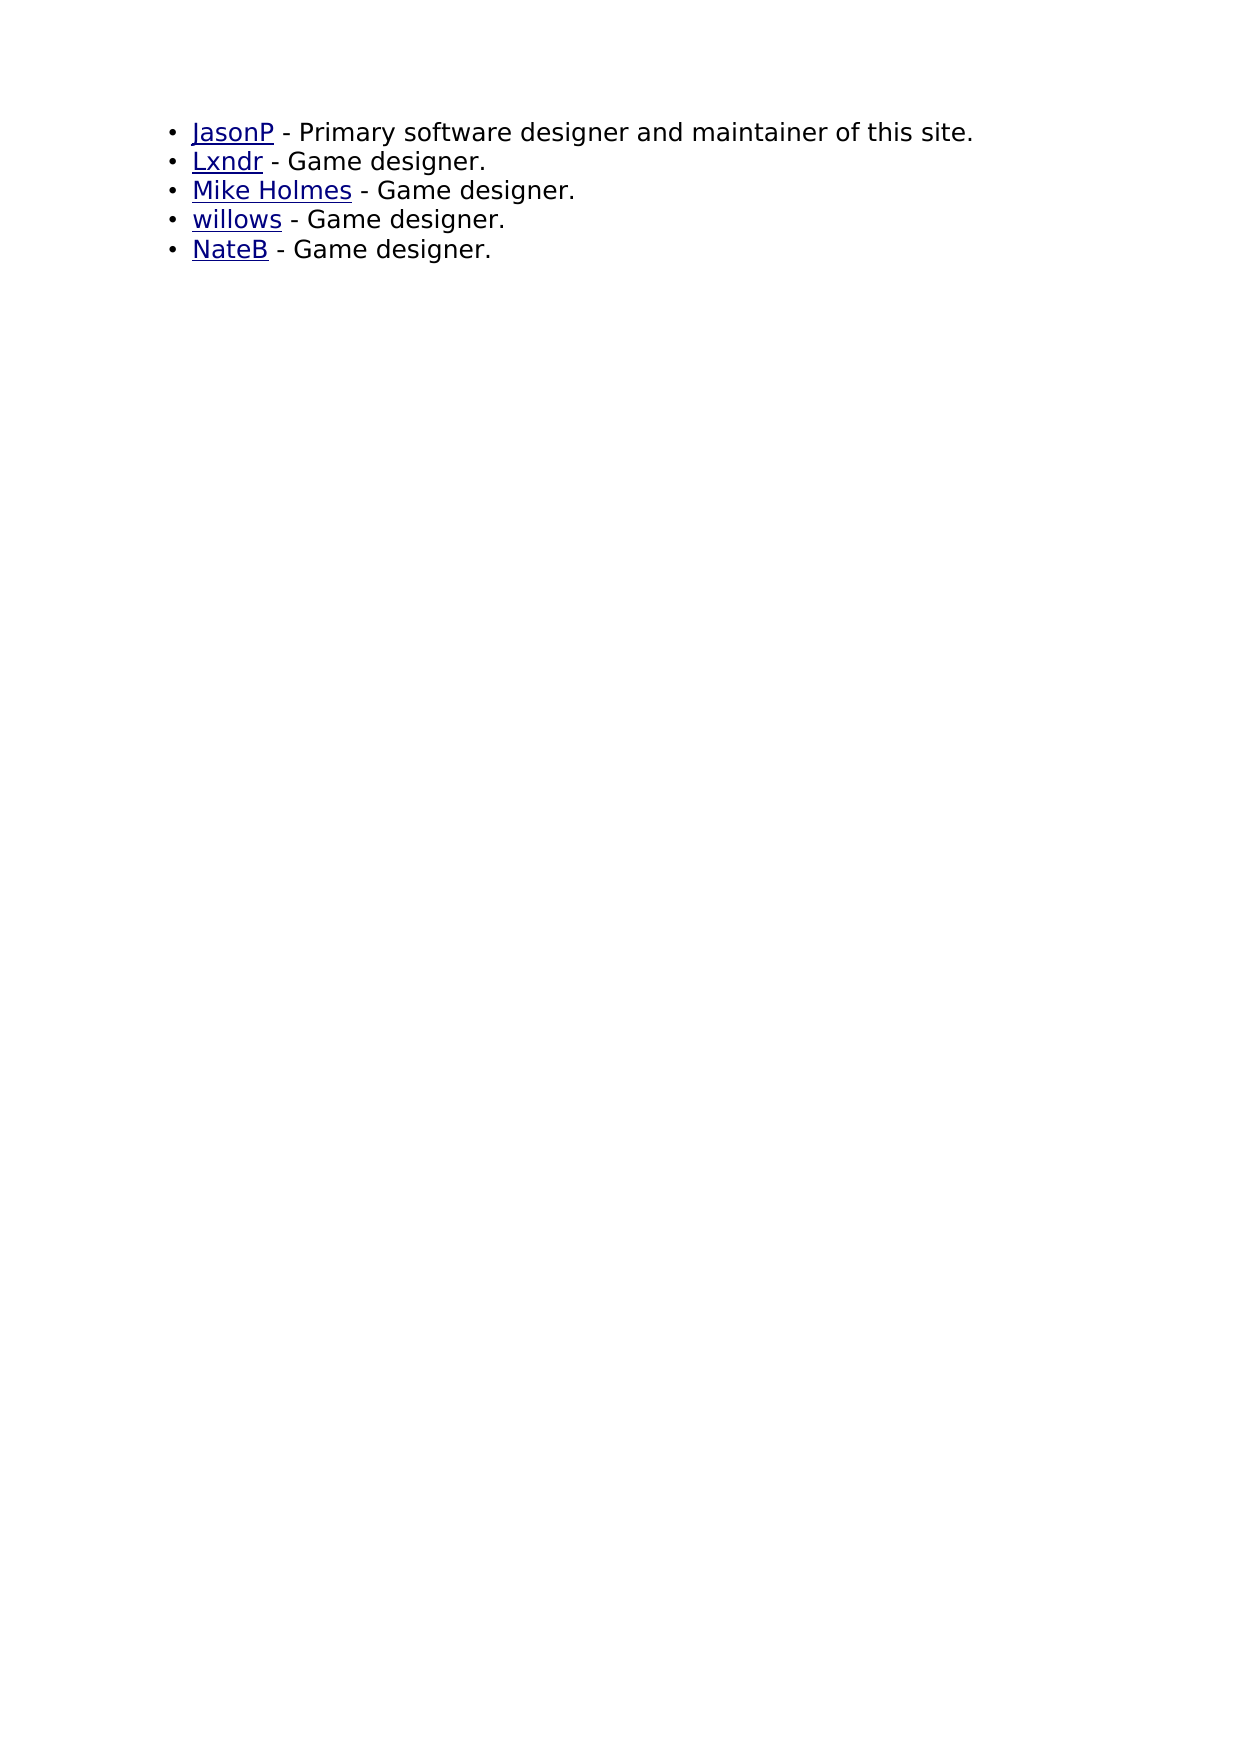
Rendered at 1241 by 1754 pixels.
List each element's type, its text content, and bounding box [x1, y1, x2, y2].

list JasonP - Primary software designer and maintainer of this site. [177, 118, 1122, 147]
list Lxndr - Game designer. [177, 147, 1122, 176]
list willows - Game designer. [177, 206, 1122, 235]
list Mike Holmes - Game designer. [177, 176, 1122, 206]
list NateB - Game designer. [177, 235, 1122, 264]
